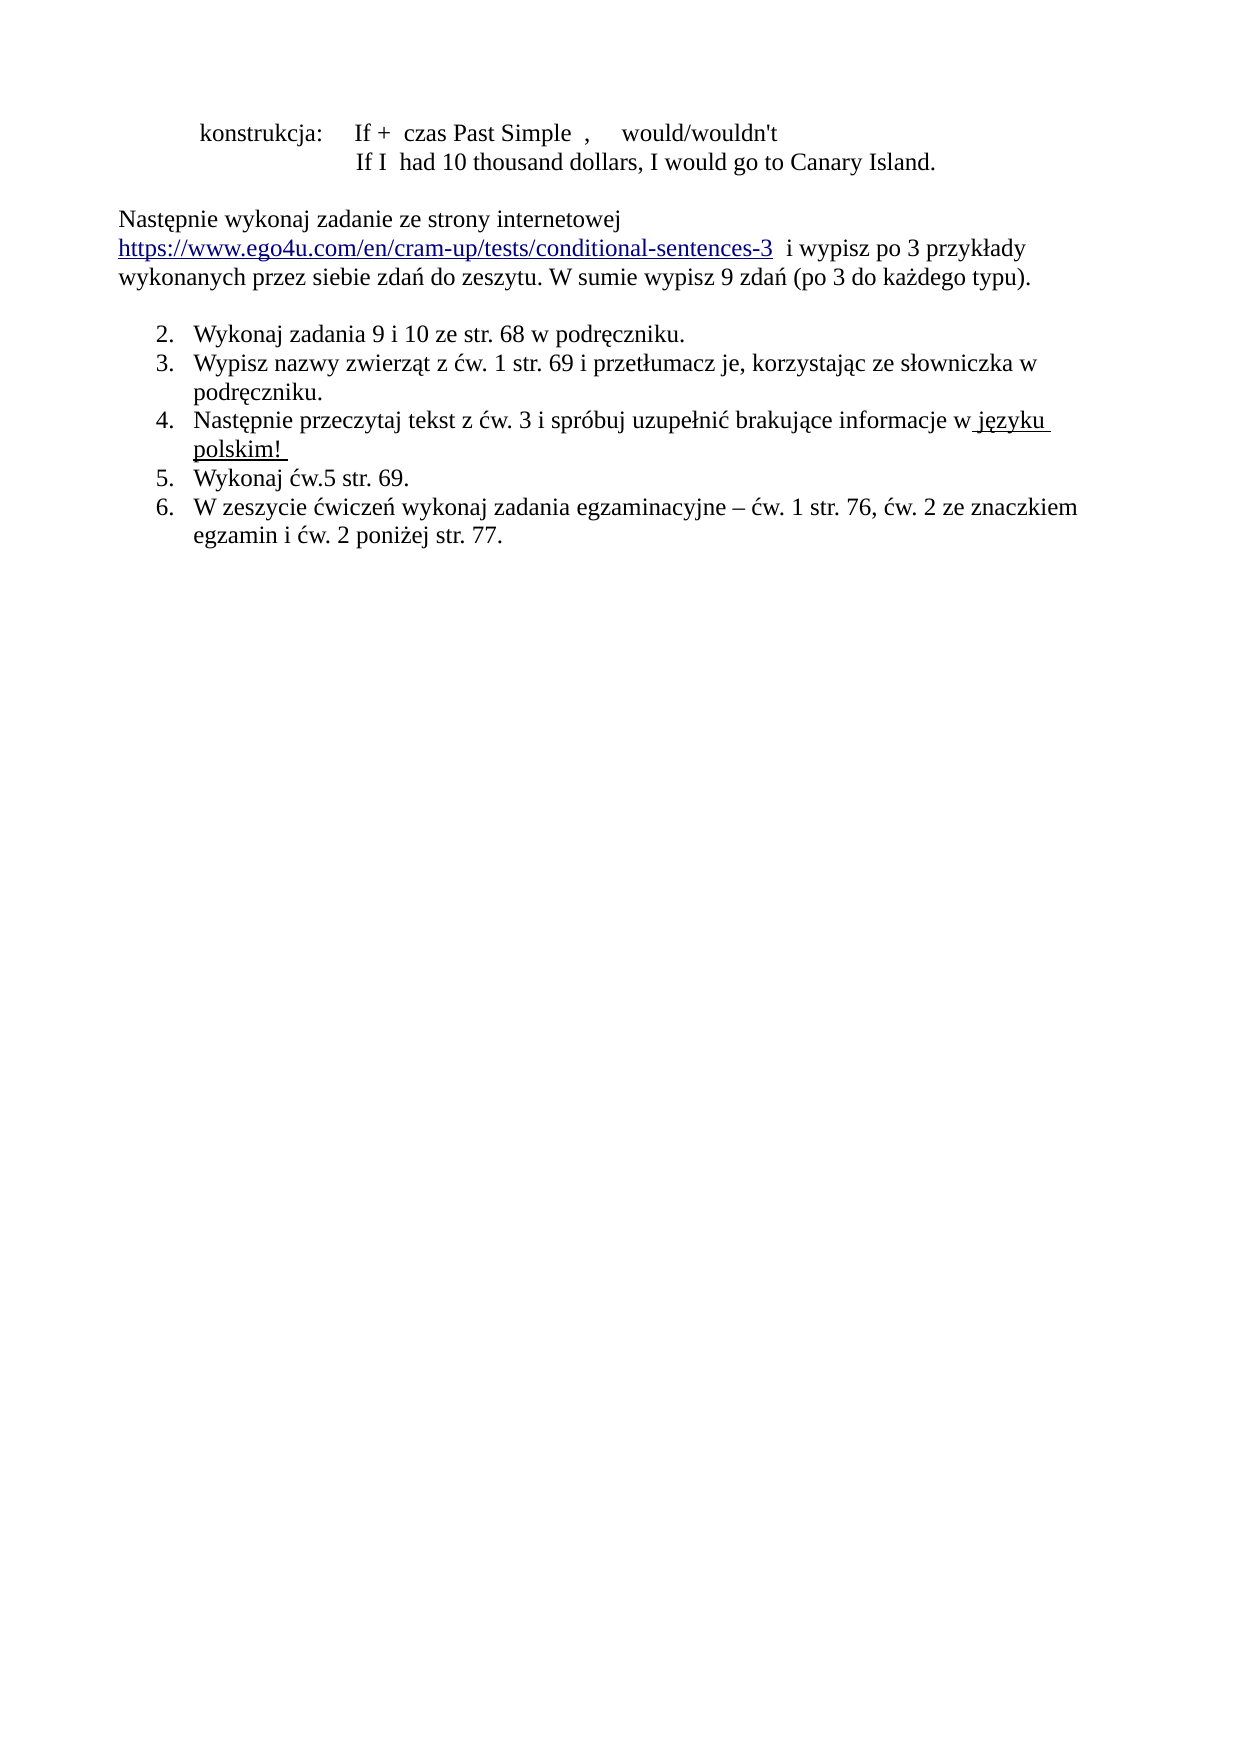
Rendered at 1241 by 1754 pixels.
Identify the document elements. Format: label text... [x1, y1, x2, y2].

text Następnie wykonaj zadanie ze strony internetowej https://www.ego4u.com/en/cram-up/tests/conditional-sentences-3 i wypisz po 3 przykłady wykonanych przez siebie zdań do zeszytu. W sumie wypisz 9 zdań (po 3 do każdego typu). [118, 204, 1122, 291]
list Następnie przeczytaj tekst z ćw. 3 i spróbuj uzupełnić brakujące informacje w języku polskim! [156, 406, 1122, 463]
list W zeszycie ćwiczeń wykonaj zadania egzaminacyjne – ćw. 1 str. 76, ćw. 2 ze znaczkiem egzamin i ćw. 2 poniżej str. 77. [156, 492, 1122, 549]
text konstrukcja: If + czas Past Simple , would/wouldn't [118, 118, 1122, 147]
list Wypisz nazwy zwierząt z ćw. 1 str. 69 i przetłumacz je, korzystając ze słowniczka w podręczniku. [156, 348, 1122, 406]
list Wykonaj ćw.5 str. 69. [156, 463, 1122, 492]
text If I had 10 thousand dollars, I would go to Canary Island. [118, 147, 1122, 176]
list Wykonaj zadania 9 i 10 ze str. 68 w podręczniku. [156, 319, 1122, 348]
